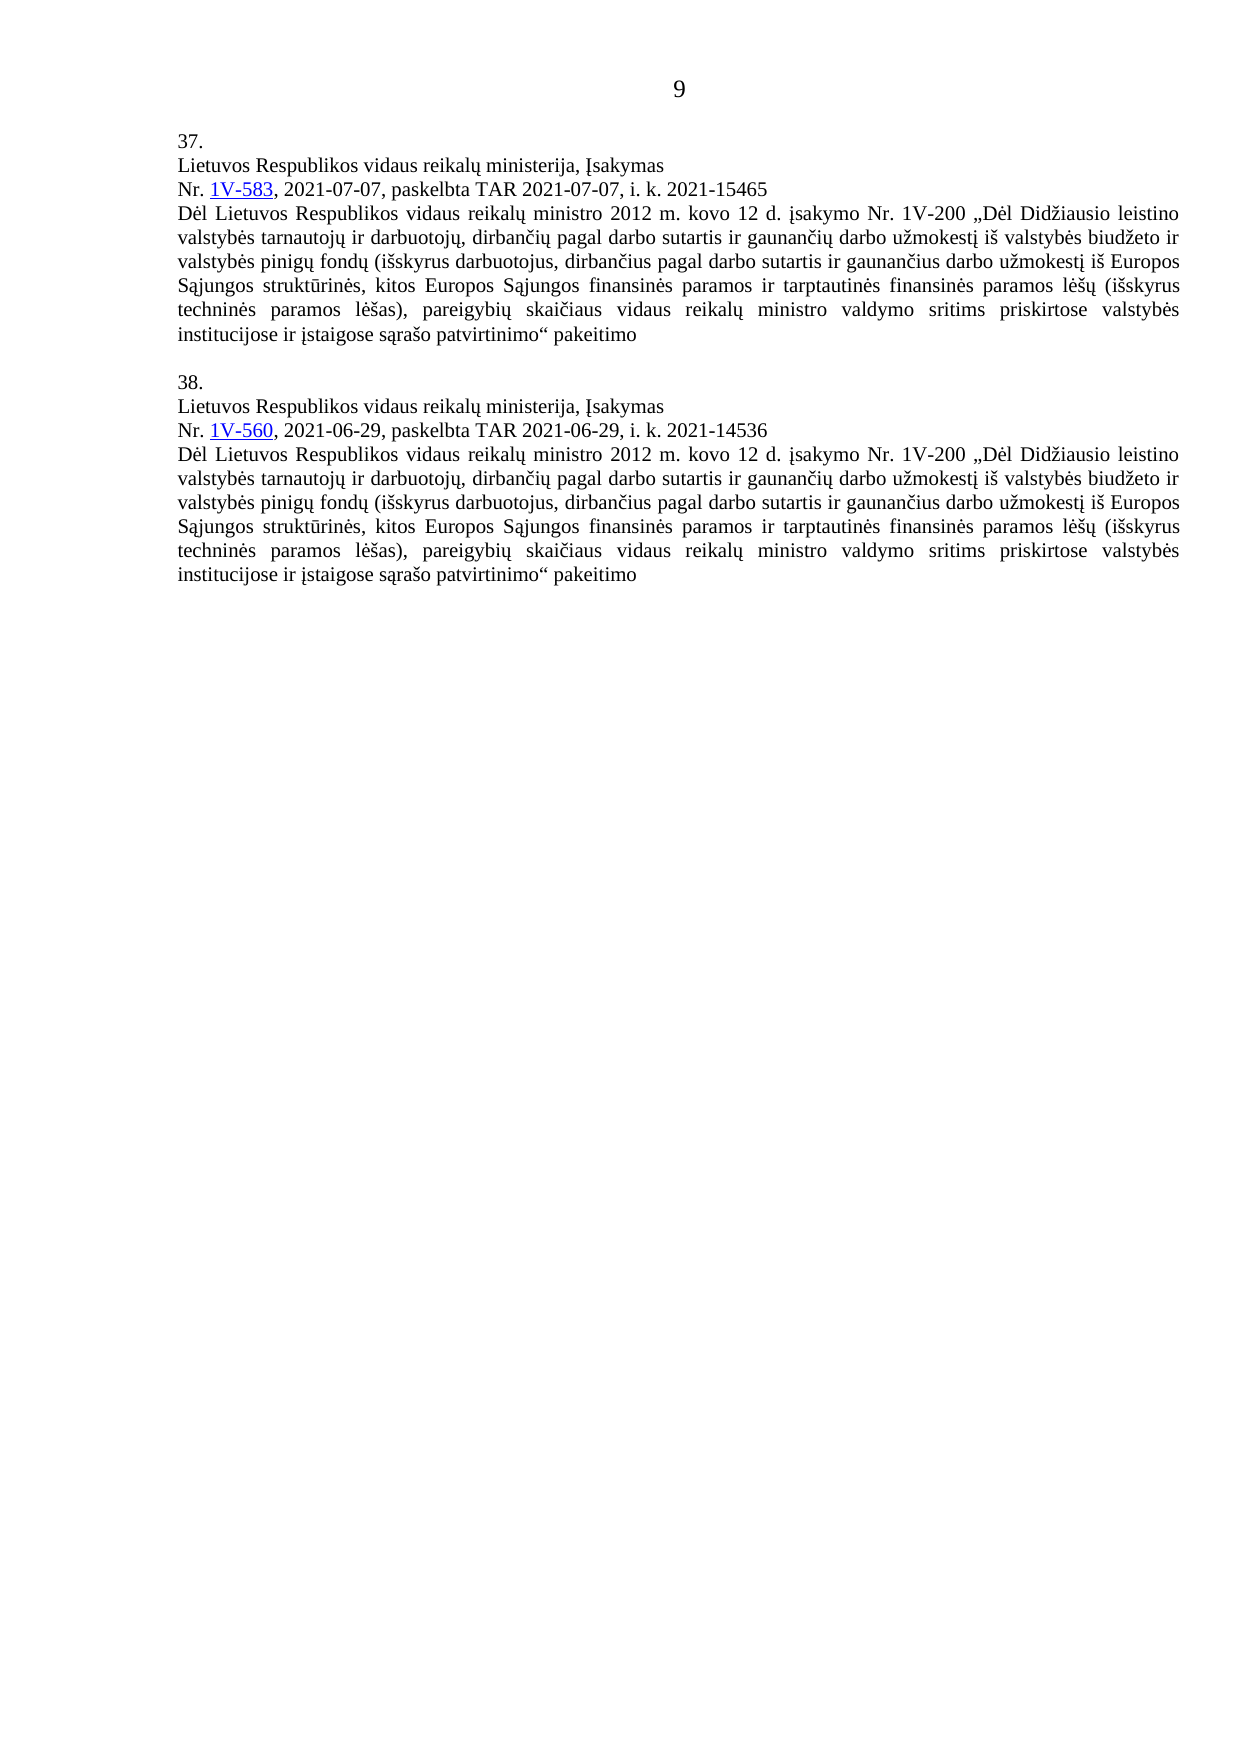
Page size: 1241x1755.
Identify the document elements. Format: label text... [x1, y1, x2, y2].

text Lietuvos Respublikos vidaus reikalų ministerija, Įsakymas [177, 394, 1181, 418]
text 37. [177, 129, 1181, 153]
text Dėl Lietuvos Respublikos vidaus reikalų ministro 2012 m. kovo 12 d. įsakymo Nr. 1V-200 „Dėl Didžiausio leistino valstybės tarnautojų ir darbuotojų, dirbančių pagal darbo sutartis ir gaunančių darbo užmokestį iš valstybės biudžeto ir valstybės pinigų fondų (išskyrus darbuotojus, dirbančius pagal darbo sutartis ir gaunančius darbo užmokestį iš Europos Sąjungos struktūrinės, kitos Europos Sąjungos finansinės paramos ir tarptautinės finansinės paramos lėšų (išskyrus techninės paramos lėšas), pareigybių skaičiaus vidaus reikalų ministro valdymo sritims priskirtose valstybės institucijose ir įstaigose sąrašo patvirtinimo“ pakeitimo [177, 201, 1181, 346]
text Nr. 1V-560, 2021-06-29, paskelbta TAR 2021-06-29, i. k. 2021-14536 [177, 418, 1181, 442]
text Lietuvos Respublikos vidaus reikalų ministerija, Įsakymas [177, 153, 1181, 177]
text 38. [177, 369, 1181, 394]
text Dėl Lietuvos Respublikos vidaus reikalų ministro 2012 m. kovo 12 d. įsakymo Nr. 1V-200 „Dėl Didžiausio leistino valstybės tarnautojų ir darbuotojų, dirbančių pagal darbo sutartis ir gaunančių darbo užmokestį iš valstybės biudžeto ir valstybės pinigų fondų (išskyrus darbuotojus, dirbančius pagal darbo sutartis ir gaunančius darbo užmokestį iš Europos Sąjungos struktūrinės, kitos Europos Sąjungos finansinės paramos ir tarptautinės finansinės paramos lėšų (išskyrus techninės paramos lėšas), pareigybių skaičiaus vidaus reikalų ministro valdymo sritims priskirtose valstybės institucijose ir įstaigose sąrašo patvirtinimo“ pakeitimo [177, 442, 1181, 586]
text Nr. 1V-583, 2021-07-07, paskelbta TAR 2021-07-07, i. k. 2021-15465 [177, 177, 1181, 201]
